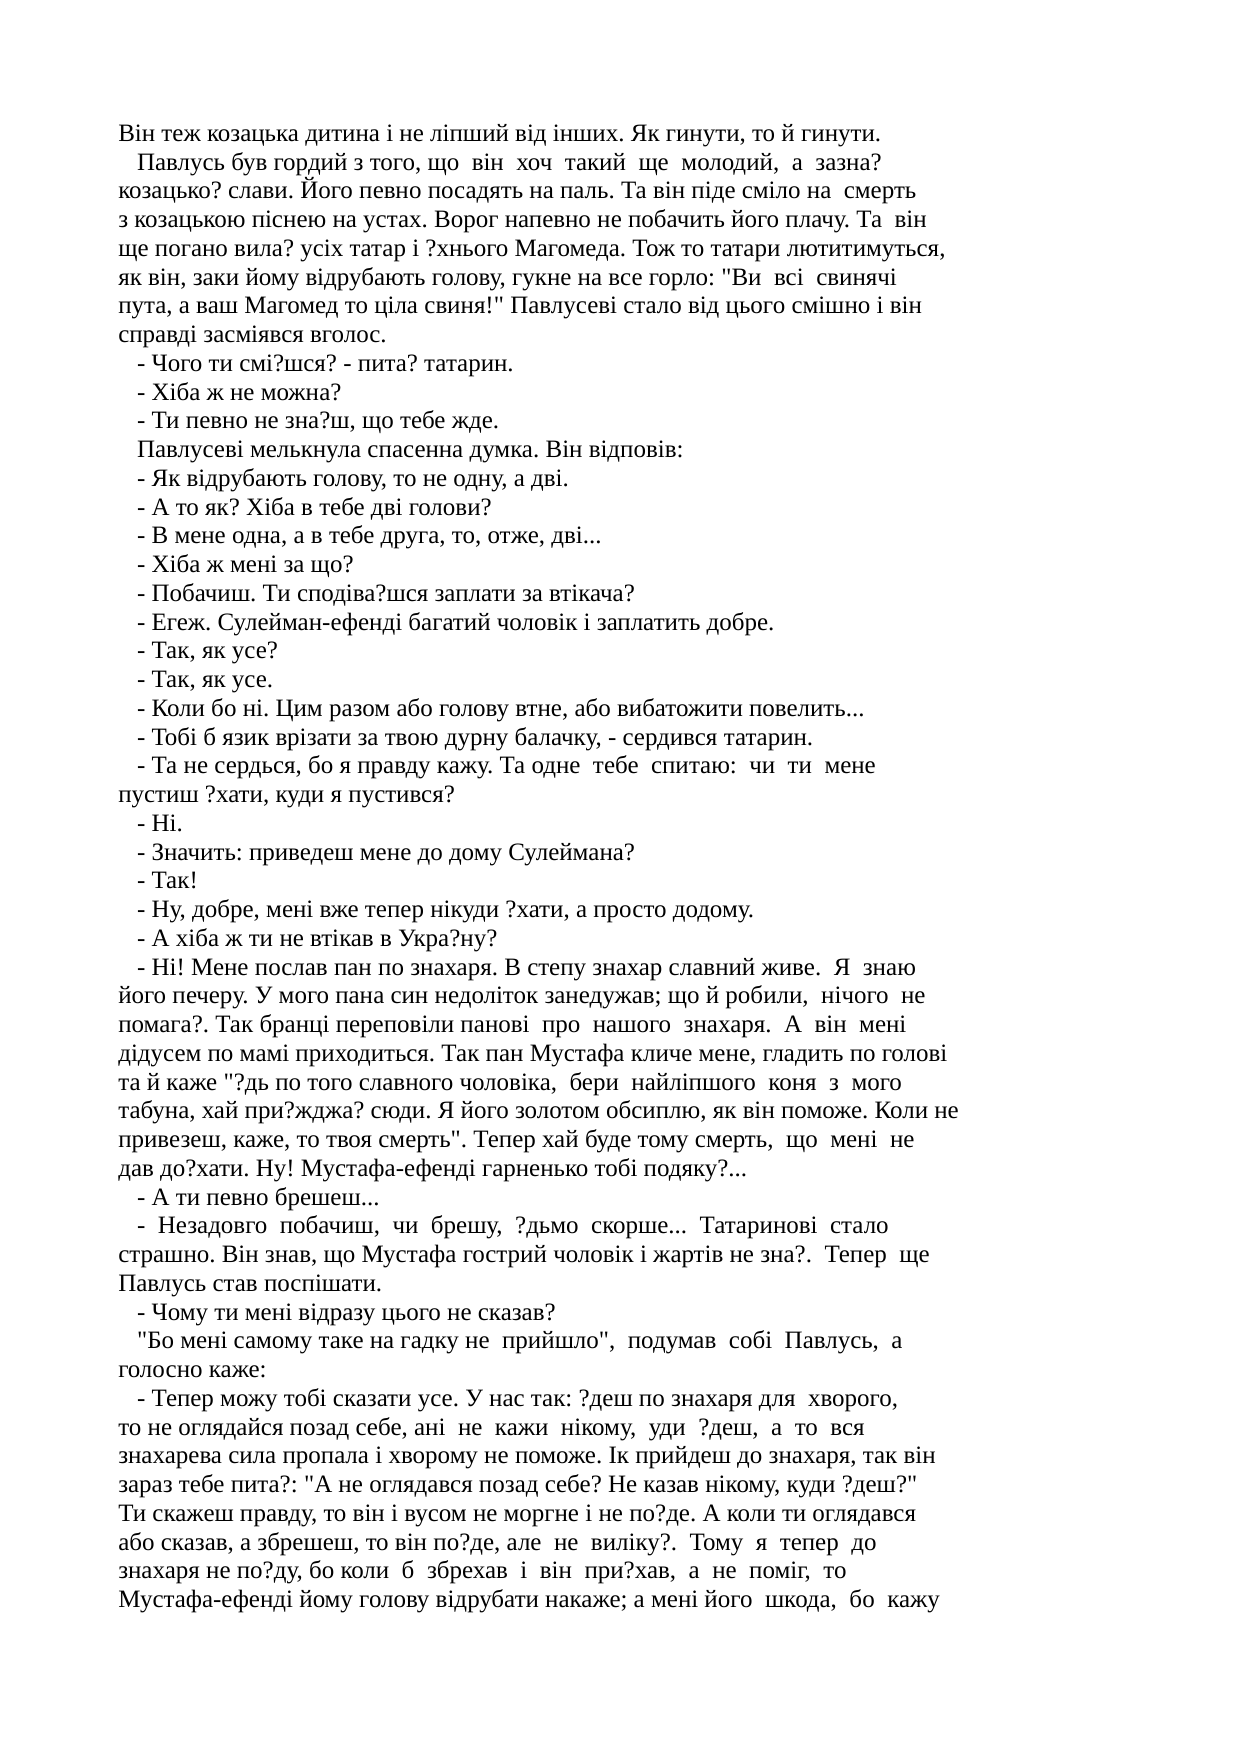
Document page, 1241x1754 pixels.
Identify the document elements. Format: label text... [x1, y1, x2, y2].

text - Хiба ж менi за що? [118, 549, 1122, 578]
text - Тобi б язик врiзати за твою дурну балачку, - сердився татарин. [118, 722, 1122, 751]
text дiдусем по мамi приходиться. Так пан Мустафа кличе мене, гладить по головi [118, 1038, 1122, 1067]
text - Хiба ж не можна? [118, 377, 1122, 406]
text - Так, як усе. [118, 664, 1122, 693]
text його печеру. У мого пана син недолiток занедужав; що й робили, нiчого не [118, 981, 1122, 1009]
text - Коли бо нi. Цим разом або голову втне, або вибатожити повелить... [118, 693, 1122, 722]
text знахаря не по?ду, бо коли б збрехав i вiн при?хав, а не помiг, то [118, 1556, 1122, 1584]
text Павлусь був гордий з того, що вiн хоч такий ще молодий, а зазна? [118, 147, 1122, 176]
text Мустафа-ефендi йому голову вiдрубати накаже; а менi його шкода, бо кажу [118, 1584, 1122, 1613]
text та й каже "?дь по того славного чоловiка, бери найлiпшого коня з мого [118, 1067, 1122, 1096]
text Вiн теж козацька дитина i не лiпший вiд iнших. Як гинути, то й гинути. [118, 118, 1122, 147]
text - Значить: приведеш мене до дому Сулеймана? [118, 837, 1122, 866]
text - А хiба ж ти не втiкав в Укра?ну? [118, 923, 1122, 952]
text Павлусь став поспiшати. [118, 1268, 1122, 1297]
text дав до?хати. Ну! Мустафа-ефендi гарненько тобi подяку?... [118, 1153, 1122, 1182]
text - Ти певно не зна?ш, що тебе жде. [118, 406, 1122, 434]
text - Нi! Мене послав пан по знахаря. В степу знахар славний живе. Я знаю [118, 952, 1122, 981]
text табуна, хай при?жджа? сюди. Я його золотом обсиплю, як вiн поможе. Коли не [118, 1096, 1122, 1124]
text зараз тебе пита?: "А не оглядався позад себе? Не казав нiкому, куди ?деш?" [118, 1469, 1122, 1498]
text привезеш, каже, то твоя смерть". Тепер хай буде тому смерть, що менi не [118, 1124, 1122, 1153]
text - Егеж. Сулейман-ефендi багатий чоловiк i заплатить добре. [118, 607, 1122, 636]
text - А то як? Хiба в тебе двi голови? [118, 492, 1122, 521]
text - Нi. [118, 808, 1122, 837]
text - А ти певно брешеш... [118, 1182, 1122, 1211]
text або сказав, а збрешеш, то вiн по?де, але не вилiку?. Тому я тепер до [118, 1527, 1122, 1556]
text голосно каже: [118, 1354, 1122, 1383]
text з козацькою пiснею на устах. Ворог напевно не побачить його плачу. Та вiн [118, 204, 1122, 233]
text знахарева сила пропала i хворому не поможе. Iк прийдеш до знахаря, так вiн [118, 1441, 1122, 1469]
text помага?. Так бранцi переповiли пановi про нашого знахаря. А вiн менi [118, 1009, 1122, 1038]
text козацько? слави. Його певно посадять на паль. Та вiн пiде смiло на смерть [118, 176, 1122, 204]
text - Ну, добре, менi вже тепер нiкуди ?хати, а просто додому. [118, 894, 1122, 923]
text - Так! [118, 866, 1122, 894]
text - Незадовго побачиш, чи брешу, ?дьмо скорше... Татариновi стало [118, 1211, 1122, 1239]
text - Чого ти смi?шся? - пита? татарин. [118, 348, 1122, 377]
text ще погано вила? усiх татар i ?хнього Магомеда. Тож то татари лютитимуться, [118, 233, 1122, 262]
text Павлусевi мелькнула спасенна думка. Вiн вiдповiв: [118, 434, 1122, 463]
text - Тепер можу тобi сказати усе. У нас так: ?деш по знахаря для хворого, [118, 1383, 1122, 1412]
text - Як вiдрубають голову, то не одну, а двi. [118, 463, 1122, 492]
text справдi засмiявся вголос. [118, 319, 1122, 348]
text "Бо менi самому таке на гадку не прийшло", подумав собi Павлусь, а [118, 1326, 1122, 1354]
text - Так, як усе? [118, 636, 1122, 664]
text - Побачиш. Ти сподiва?шся заплати за втiкача? [118, 578, 1122, 607]
text то не оглядайся позад себе, анi не кажи нiкому, уди ?деш, а то вся [118, 1412, 1122, 1441]
text пута, а ваш Магомед то цiла свиня!" Павлусевi стало вiд цього смiшно i вiн [118, 291, 1122, 319]
text страшно. Вiн знав, що Мустафа гострий чоловiк i жартiв не зна?. Тепер ще [118, 1239, 1122, 1268]
text як вiн, заки йому вiдрубають голову, гукне на все горло: "Ви всi свинячi [118, 262, 1122, 291]
text Ти скажеш правду, то вiн i вусом не моргне i не по?де. А коли ти оглядався [118, 1498, 1122, 1527]
text - Чому ти менi вiдразу цього не сказав? [118, 1297, 1122, 1326]
text пустиш ?хати, куди я пустився? [118, 779, 1122, 808]
text - Та не сердься, бо я правду кажу. Та одне тебе спитаю: чи ти мене [118, 751, 1122, 779]
text - В мене одна, а в тебе друга, то, отже, двi... [118, 521, 1122, 549]
